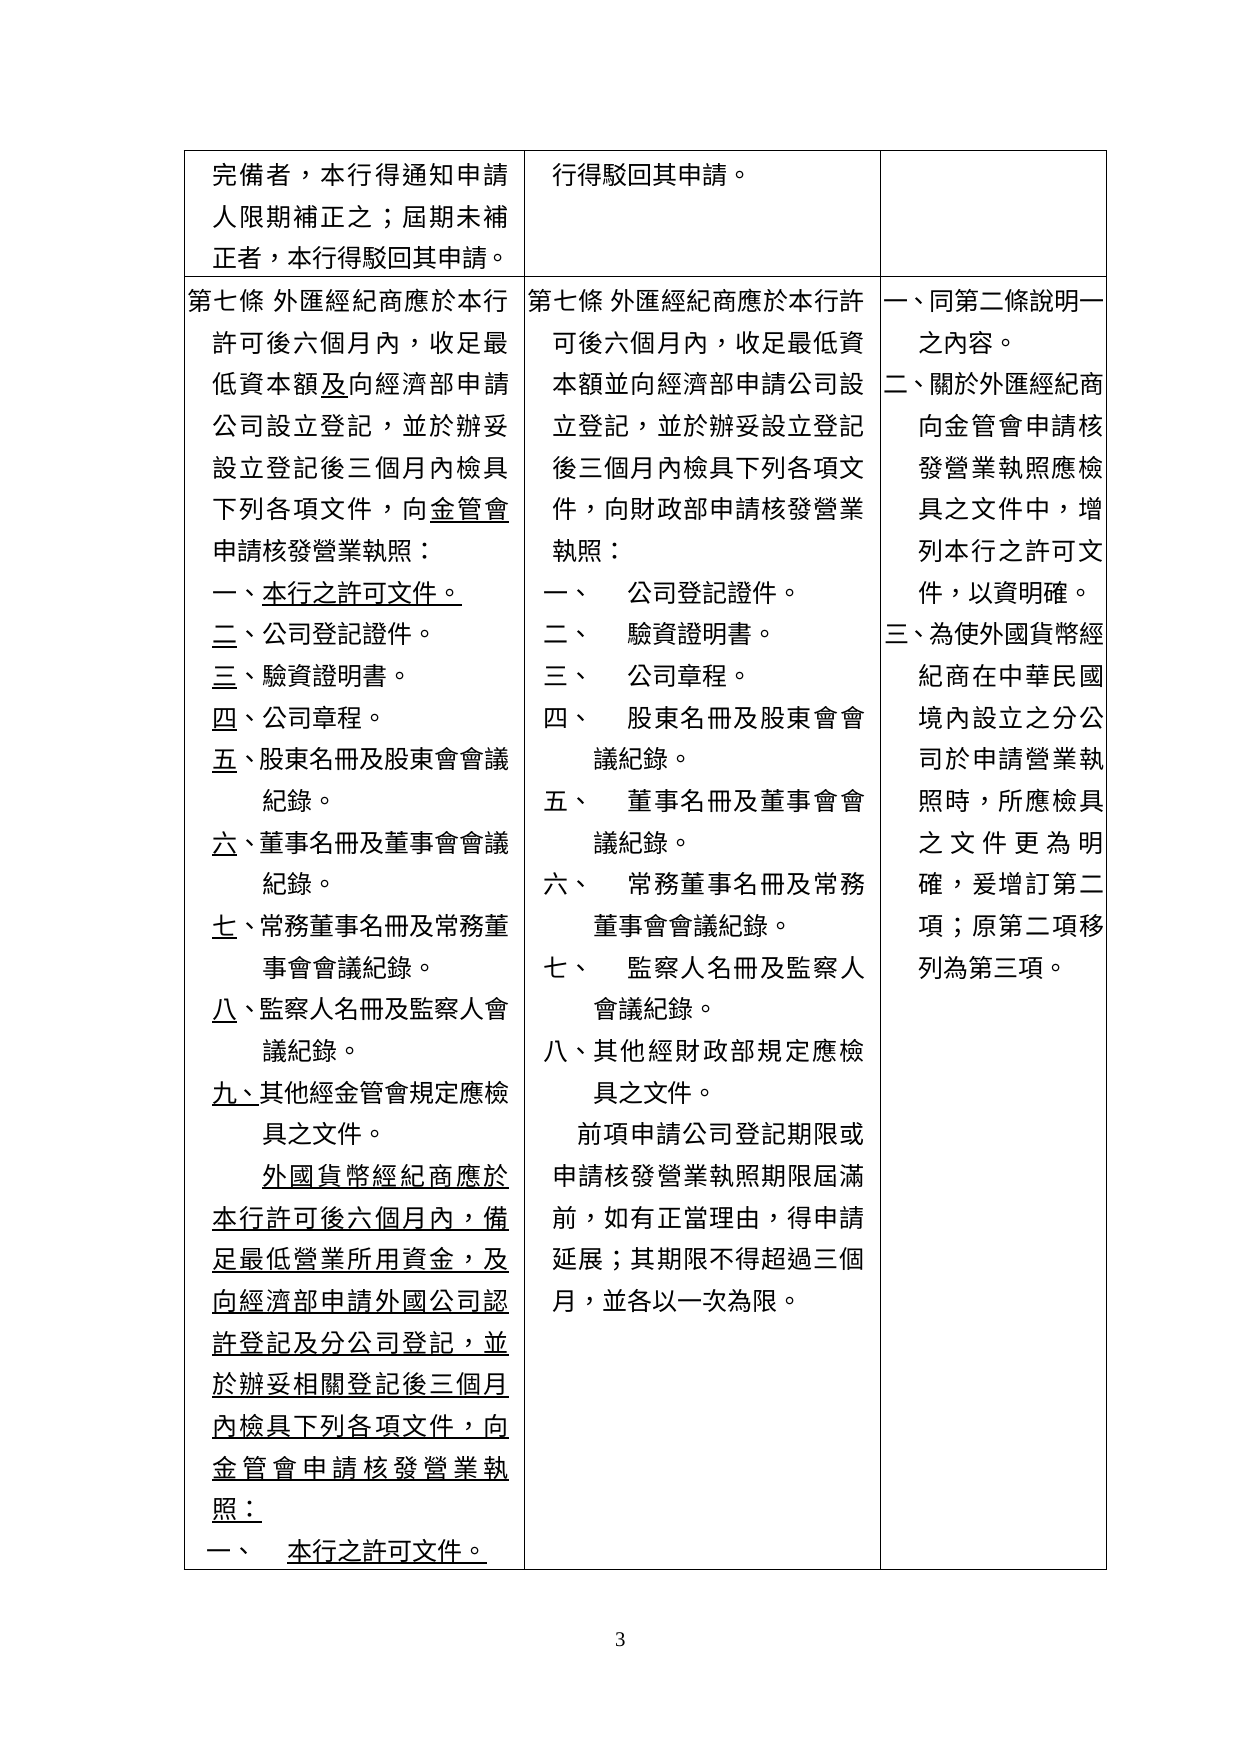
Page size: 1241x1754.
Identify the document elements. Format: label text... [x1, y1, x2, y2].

table_cell 第七條 外匯經紀商應於本行許可後六個月內，收足最低資本額並向經濟部申請公司設立登記，並於辦妥設立登記後三個月內檢具下列各項文件，向財政部申請核發營業執照： 公司登記證件。 驗資證明書。 公司章程。 股東名冊及股東會會議紀錄。 董事名冊及董事會會議紀錄。 常務董事名冊及常務董事會會議紀錄。 監察人名冊及監察人會議紀錄。 其他經財政部規定應檢具之文件。 前項申請公司登記期限或申請核發營業執照期限屆滿前，如有正當理由，得申請延展；其期限不得超過三個月，並各以一次為限。 [525, 277, 880, 1569]
table_cell 第六條 設立外匯經紀商者，應檢附申請書載明下列各款，向本行申請許可： 外匯經紀商名稱及其公司組織。 資本總額或在中華民國境內營業所用資金。 營業計畫。 公司所在地。 發起人或分公司負責人之姓名、籍貫、住居所、履歷及認股金額。 其他經本行規定應載明之事項。 前項申請書內容不符本辦法相關規定或記載不完備者，本行得通知申請人限期補正之；屆期未補正者，本行得駁回其申請。 [185, 151, 524, 276]
table_cell 第六條 設立外匯經紀商者，應檢附申請書載明下列各款，向本行申請許可： 外匯經紀商名稱及其公司組織之種類。 資本總額。 營業計畫。 公司所在地。 發起人姓名、籍貫、住居所、履歷及認股金額。 其他經本行規定應載明之事項。 前項申請書內容不符本辦法相關規定或記載不完備者，本行得通知申請人限期補正之；屆期未補正者，本行得駁回其申請。 [525, 151, 880, 276]
table_cell [881, 151, 1106, 276]
table_cell 第七條 外匯經紀商應於本行許可後六個月內，收足最低資本額及向經濟部申請公司設立登記，並於辦妥設立登記後三個月內檢具下列各項文件，向金管會申請核發營業執照： 一、本行之許可文件。 二、公司登記證件。 三、驗資證明書。 四、公司章程。 五、股東名冊及股東會會議紀錄。 六、董事名冊及董事會會議紀錄。 七、常務董事名冊及常務董事會會議紀錄。 八、監察人名冊及監察人會議紀錄。 九、其他經金管會規定應檢具之文件。 外國貨幣經紀商應於本行許可後六個月內，備足最低營業所用資金，及向經濟部申請外國公司認許登記及分公司登記，並於辦妥相關登記後三個月內檢具下列各項文件，向金管會申請核發營業執照： 本行之許可文件。 外國公司認許登記及分公司登記證件。 匯入中華民國境內營業所用資金查驗證明書。 其他經金管會規定應檢具之文件。 前二項申請公司登記期限或申請核發營業執照期限屆滿前，如有正當理由，得申請延展；其期限不得超過三個月，並各以一次為限。 [185, 277, 524, 1569]
table_cell 一、同第二條說明一之內容。 二、關於外匯經紀商向金管會申請核發營業執照應檢具之文件中，增列本行之許可文件，以資明確。 三、為使外國貨幣經 紀商在中華民國境內設立之分公司於申請營業執照時，所應檢具之文件更為明確，爰增訂第二項；原第二項移列為第三項。 [881, 277, 1106, 1569]
